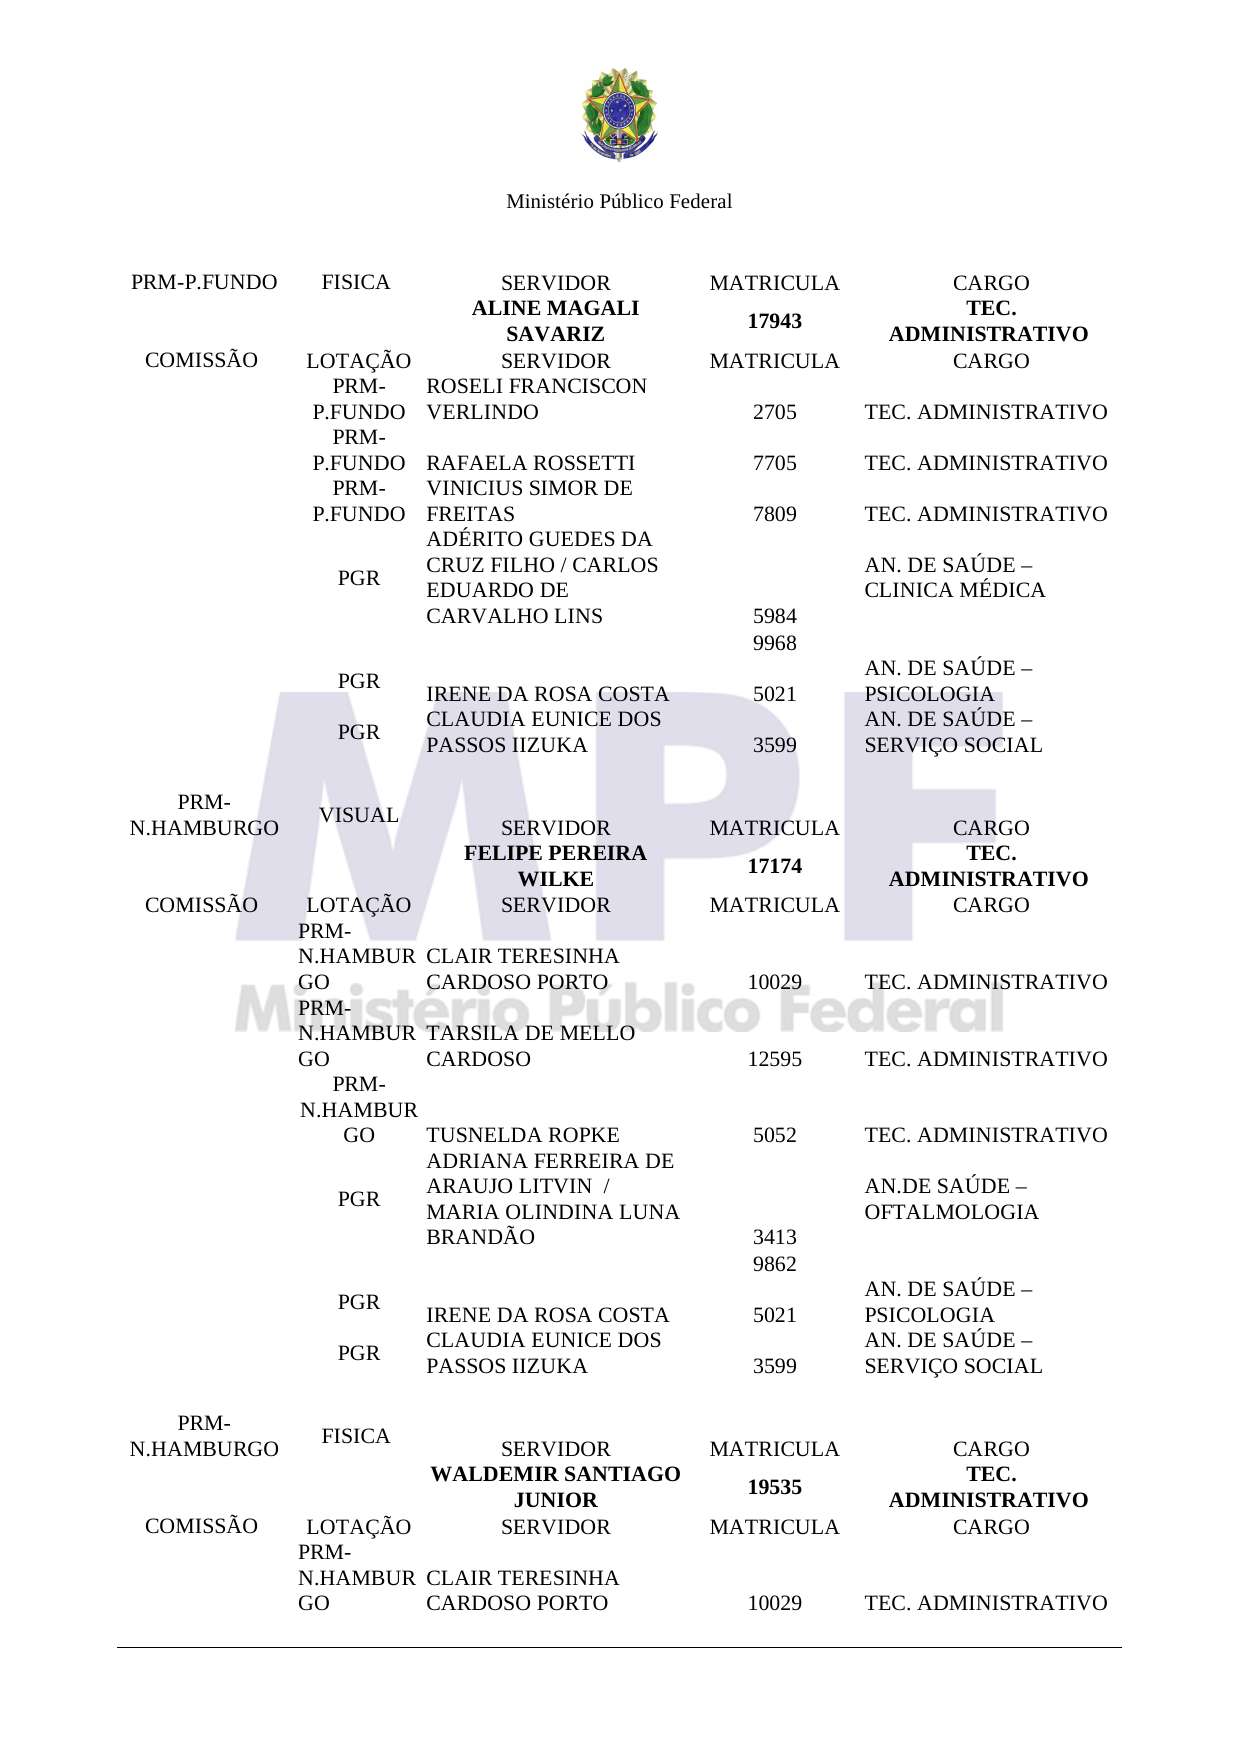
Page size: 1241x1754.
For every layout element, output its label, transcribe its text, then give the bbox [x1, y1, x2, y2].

table_cell PRM-N.HAMBURGO [295, 1071, 423, 1147]
table_cell FISICA [295, 1410, 423, 1461]
table_cell [114, 475, 295, 526]
table_cell COMISSÃO [114, 891, 295, 918]
table_cell TUSNELDA ROPKE [423, 1071, 688, 1147]
table_cell [114, 424, 295, 475]
table_cell CLAUDIA EUNICE DOS PASSOS IIZUKA [423, 1328, 688, 1378]
table_cell [114, 237, 295, 268]
table_cell COMISSÃO [114, 346, 295, 373]
table_cell [114, 1148, 295, 1249]
table_cell TEC. ADMINISTRATIVO [861, 424, 1122, 475]
table_cell [861, 1379, 1122, 1410]
table_cell [114, 1250, 295, 1276]
table_cell [295, 1379, 423, 1410]
table_cell ALINE MAGALI SAVARIZ [423, 295, 688, 346]
table_cell MATRICULA [688, 1512, 861, 1539]
table_cell AN. DE SAÚDE – SERVIÇO SOCIAL [861, 706, 1122, 757]
table_cell [423, 1250, 688, 1276]
table_cell [295, 1461, 423, 1512]
table_cell PRM-N.HAMBURGO [295, 994, 423, 1071]
table_cell PGR [295, 655, 423, 706]
table_cell FISICA [295, 269, 423, 295]
table_cell [114, 918, 295, 994]
table_cell FELIPE PEREIRA WILKE [423, 840, 688, 891]
table_cell CARGO [861, 1410, 1122, 1461]
table_cell IRENE DA ROSA COSTA [423, 655, 688, 706]
table_cell ADRIANA FERREIRA DE ARAUJO LITVIN / MARIA OLINDINA LUNA BRANDÃO [423, 1148, 688, 1249]
table_cell AN. DE SAÚDE – CLINICA MÉDICA [861, 526, 1122, 628]
table_cell PRM-P.FUNDO [295, 424, 423, 475]
table_cell [295, 295, 423, 346]
table_cell PRM-P.FUNDO [295, 373, 423, 424]
table_cell PRM-N.HAMBURGO [295, 1539, 423, 1616]
table_cell VINICIUS SIMOR DE FREITAS [423, 475, 688, 526]
table_cell PGR [295, 1276, 423, 1327]
table_cell 9968 [688, 628, 861, 655]
table_cell [423, 757, 688, 789]
table_cell CLAIR TERESINHA CARDOSO PORTO [423, 918, 688, 994]
table_cell [114, 1539, 295, 1616]
table_cell COMISSÃO [114, 1512, 295, 1539]
table_cell TEC. ADMINISTRATIVO [861, 475, 1122, 526]
table_cell VISUAL [295, 789, 423, 840]
table_cell SERVIDOR [423, 789, 688, 840]
table_cell [688, 1379, 861, 1410]
table_cell [114, 994, 295, 1071]
table_cell [423, 628, 688, 655]
table_cell PGR [295, 1328, 423, 1378]
table_cell TEC. ADMINISTRATIVO [861, 918, 1122, 994]
table_cell LOTAÇÃO [295, 346, 423, 373]
table_cell 9862 [688, 1250, 861, 1276]
table_cell 7705 [688, 424, 861, 475]
table_cell 10029 [688, 918, 861, 994]
table_cell 5052 [688, 1071, 861, 1147]
table_cell [114, 706, 295, 757]
table_cell 19535 [688, 1461, 861, 1512]
table_cell TEC. ADMINISTRATIVO [861, 1461, 1122, 1512]
table_cell [114, 295, 295, 346]
table_cell PGR [295, 526, 423, 628]
table_cell [114, 373, 295, 424]
table_cell [688, 237, 861, 268]
table_cell TEC. ADMINISTRATIVO [861, 994, 1122, 1071]
table_cell [114, 526, 295, 628]
table_cell PRM-P.FUNDO [295, 475, 423, 526]
table_cell [114, 1461, 295, 1512]
table_cell 12595 [688, 994, 861, 1071]
table_cell CARGO [861, 789, 1122, 840]
table_cell TEC. ADMINISTRATIVO [861, 373, 1122, 424]
table_cell [114, 628, 295, 655]
table_cell 3599 [688, 706, 861, 757]
table_cell TEC. ADMINISTRATIVO [861, 295, 1122, 346]
table_cell [295, 1250, 423, 1276]
table_cell 5021 [688, 1276, 861, 1327]
table_cell 3413 [688, 1148, 861, 1249]
table_cell 17943 [688, 295, 861, 346]
table_cell MATRICULA [688, 891, 861, 918]
table_cell [114, 1071, 295, 1147]
table_cell [861, 628, 1122, 655]
table_cell MATRICULA [688, 789, 861, 840]
table_cell [295, 757, 423, 789]
table_cell 7809 [688, 475, 861, 526]
table_cell PRM-P.FUNDO [114, 269, 295, 295]
table_cell [861, 1250, 1122, 1276]
table_cell CLAUDIA EUNICE DOS PASSOS IIZUKA [423, 706, 688, 757]
table_cell 2705 [688, 373, 861, 424]
table_cell MATRICULA [688, 346, 861, 373]
table_cell PGR [295, 706, 423, 757]
table_cell AN. DE SAÚDE – PSICOLOGIA [861, 1276, 1122, 1327]
table_cell [114, 757, 295, 789]
table_cell TEC. ADMINISTRATIVO [861, 1539, 1122, 1616]
table_cell TARSILA DE MELLO CARDOSO [423, 994, 688, 1071]
table_cell [423, 1379, 688, 1410]
table_cell AN.DE SAÚDE – OFTALMOLOGIA [861, 1148, 1122, 1249]
table_cell CARGO [861, 891, 1122, 918]
table_cell CARGO [861, 269, 1122, 295]
table_cell 5021 [688, 655, 861, 706]
table_cell [688, 757, 861, 789]
table_cell [114, 1379, 295, 1410]
table_cell 10029 [688, 1539, 861, 1616]
table_cell IRENE DA ROSA COSTA [423, 1276, 688, 1327]
table_cell [114, 840, 295, 891]
table_cell PRM-N.HAMBURGO [114, 1410, 295, 1461]
table_cell MATRICULA [688, 269, 861, 295]
table_cell SERVIDOR [423, 891, 688, 918]
table_cell TEC. ADMINISTRATIVO [861, 840, 1122, 891]
table_cell SERVIDOR [423, 1410, 688, 1461]
table_cell 17174 [688, 840, 861, 891]
table_cell WALDEMIR SANTIAGO JUNIOR [423, 1461, 688, 1512]
table_cell LOTAÇÃO [295, 891, 423, 918]
table_cell [861, 237, 1122, 268]
table_cell CARGO [861, 346, 1122, 373]
table_cell [295, 237, 423, 268]
table_cell [295, 628, 423, 655]
table_cell ADÉRITO GUEDES DA CRUZ FILHO / CARLOS EDUARDO DE CARVALHO LINS [423, 526, 688, 628]
table_cell [295, 840, 423, 891]
table_cell SERVIDOR [423, 346, 688, 373]
table_cell [861, 757, 1122, 789]
table_cell PRM-N.HAMBURGO [114, 789, 295, 840]
table_cell TEC. ADMINISTRATIVO [861, 1071, 1122, 1147]
table_cell CLAIR TERESINHA CARDOSO PORTO [423, 1539, 688, 1616]
table_cell LOTAÇÃO [295, 1512, 423, 1539]
table_cell RAFAELA ROSSETTI [423, 424, 688, 475]
table_cell [114, 655, 295, 706]
table_cell [423, 237, 688, 268]
table_cell [114, 1328, 295, 1378]
table_cell PGR [295, 1148, 423, 1249]
table_cell AN. DE SAÚDE – PSICOLOGIA [861, 655, 1122, 706]
table_cell [114, 1276, 295, 1327]
table_cell AN. DE SAÚDE – SERVIÇO SOCIAL [861, 1328, 1122, 1378]
table_cell CARGO [861, 1512, 1122, 1539]
table_cell 3599 [688, 1328, 861, 1378]
table_cell SERVIDOR [423, 269, 688, 295]
table_cell PRM-N.HAMBURGO [295, 918, 423, 994]
table_cell 5984 [688, 526, 861, 628]
table_cell ROSELI FRANCISCON VERLINDO [423, 373, 688, 424]
table_cell MATRICULA [688, 1410, 861, 1461]
table_cell SERVIDOR [423, 1512, 688, 1539]
